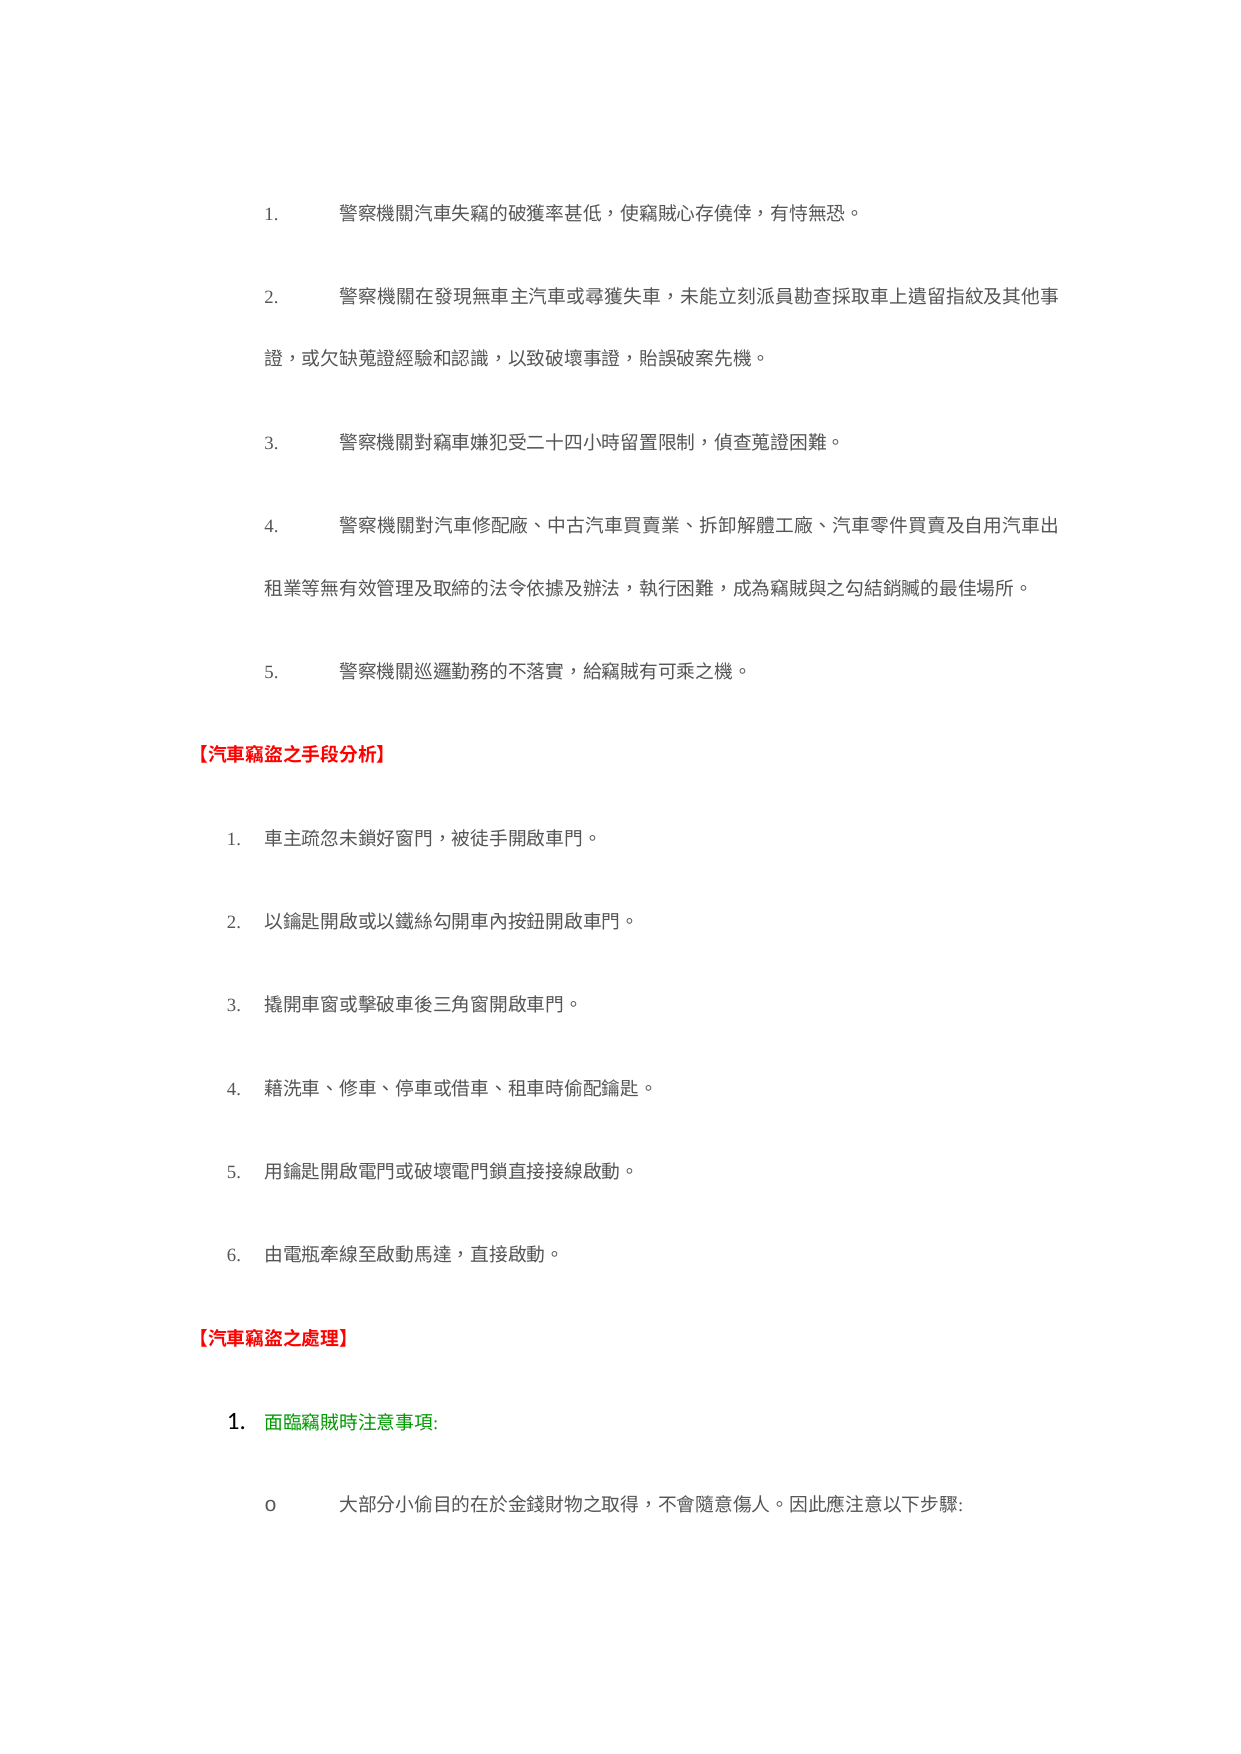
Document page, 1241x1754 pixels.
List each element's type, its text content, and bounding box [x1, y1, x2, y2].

table_header 所謂汽車竊盜犯罪，係指行為人意圖為自己或第三人不法之所有，而竊取他人之汽車者。汽車為動產之一種，自為刑法所保護的客體之一，行為人符合竊盜犯罪之構成要件，以汽車為行為客體，即構成所謂汽車竊盜犯罪。 【汽車竊盜之現況分析】 發生率及發生數 根據刑案統計資料顯示，近5年汽車竊盜發生件數、汽車竊盜發生率如下表： 由上表可發現，汽車竊盜發生件數有逐年減少的趨勢，民國98年之發生件數較民國94年減少1.6倍之多。 【汽車竊盜之原因分析】 汽車失竊發生原因具多元性，諸如家庭、學校及社會環境對個人的影響，停車場所、汽車結構、銷贓場所、保險制度、監理制度及警察勤務等問題均具相關性，欲有效減低日趨嚴重的汽車失竊案件，惟有針對問題癥結，提出防制對策方克有濟。茲將與汽車失竊較為直接的因素加以探討，期能對汽車失竊原因有所了解。(張平吾，民76) 個人及社會環境因素 個人選擇職業的種類，往往代表其個人經濟生活及社經地位的程度，而從事職業的選擇也因人而異。汽車偷竊者以無業及無固定職業者居多，教育程度也以國小與國中程度者居多，此或因這些人因從事職業較缺乏固定性，教育程度也較低，社會流動性較大，經濟活動較不穩定，容易為社會環境不良誘因所影響;如以我國目前社會日趨繁榮，國民所得及生活水準普遍提昇，社會日漸崇尚奢侈及易受物慾的誘惑，尤其目前大多數汽車缺乏停車場所，此對許多低所得且無業遊蕩者極易產生「相對貧窮感」及金錢萬能的價值觀念，尤其對一些修車學徒更易產生誘惑，憑其所學便可輕易得手，變造銷贓容易。加以目前一般民眾的駕駛技能均普遍提高，大多瞭解汽車內部的構造及性能，竊車極為容易，此或為目前國內汽車失竊日漸猖獗的有利因素。 停車場所因素 根據台北市警察局資料統計，有百分之九十九的汽車車主並無車庫，而根據研究得知，汽車停在停車場的失竊率微乎其微。觀夫民國六十四年所頒行的「道路交通安全規則」第十七條規定，對汽車所有人申請新領牌照登記時，並無硬性規定須自備停車場，且目前台灣地區寸土寸金，高樓地下室停車場均被變更使用，使停車位置更形缺乏，路邊、巷內及騎樓地的停車便成為普遍現象，這也導致竊賊有機可乘;兼以竊賊駕車離開現場時，其身分與車主不易識別，且被竊後缺乏現場痕跡，造成偵查上的困難。 故如能比照汽車運輸業管理規則第十條規定，汽車運輸業者必須擁有適當的停車場地等，在汽車所有人申請新領牌照登記時，嚴格規定須自備停車場所方可，則汽車失竊現象必能減少。 汽車結構因素 汽車結構可分成引擎、傳動、輪胎、電路、轉向、懸吊和車體等幾個主要部分，一般民眾在購買車輛時大抵只注意自己喜歡的車型、外觀及性能等，甚少注意其防盜設備是否真能防竊等因素，是以只要歹徒想偷車，利用黑夜掩護乘人不備及共犯把風，幾乎均能得手，在研究期間，筆者曾走訪在台北監獄服刑的汽車竊盜犯三十餘名，歸納整理其竊車方式如下: 首先觀察汽車標誌、車種、輪胎、新舊及音響等。 用萬能鑰匙或鐵絲釣開啟車門。 藉洗車、修車或租車時趁機配好鑰匙開啟車門。 撬破或擊開汽車玻璃及三角窗，伸手進入以開啟車門。 因車主疏忽未鎖好車門或玻璃窗，徒手開門。 拆掉引擎開關鎖接通電源，或利用電瓶與線圈連接方式打開電源發動引擎開走。 通常偷一部汽車所需時間為五分鐘，故竊嫌最不喜歡偷方向盤被鋼鎖拐杖鎖住及裝有防盜設備的車子，因偷這類車子費時多及被捕的危險性較大。 銷贓場所因素 許多竊嫌往往將其所竊之物低於價值方式轉手或變賣，且大多數均與汽車修配廠、中古汽車買賣商、汽車零件出售廠等相互勾結，在極短時間內予以解體改裝，並改造引擎號碼、車體顏色等，配上報廢或肇事廢棄車輛之證照，再廉價出售圖利，不易發現贓證，偵破又倍感困難，政府對此類商的營業及設立又無妥善的管理規定及臨檢法則，銷贓容易，導致汽車竊盜急驟猖獗。 從幾位汽車慣竊口中得知，有許多竊嫌均與汽車修理廠相互勾結，根據買主意願的年份及車型，唆使竊犯尋找該類車下手，經過修理變造，便可經營偷車銷贓行業了。故欲有效遏止汽車失竊，對地下汽車修配廠應加強管理。 保險制度因素 汽車失竊在美國也為嚴重的問題，故在美國保險實務上乃有將汽車竊盜險獨立於綜合險之外，由保險人另行承保。我國汽車竊案雖日趨嚴重，但目前除特別保險外，汽車竊案損失乃包括綜合險之中。 根據國泰產物保險公司汽車保險規定:「本公司之賠償責任，以不超過被保險汽車之機件所受毀損或滅失之實際價值，及其合理之裝配費用為限，且無論如何，不得超過本保險單所載該汽車之保險金額，且車輛被竊後，車主報案求得遺失證明容易，可向要保機關獲取賠償，車主有恃無恐，對汽車失竊不甚關心，許多舊車主或可利用此機會保險掛失，以換買新車，或唆使第三者故意偷車，向保險公司謊報遺失，在汽車竊案頻傳的今日，此例子履見不鮮，警察機關疲於奔命，而保險公司為了名譽及生意均盡量避免和被保人打官司，此或造成目前汽車竊案日多的原因之一。 監理機關因素 道路交通安全規則規定，領有牌照的汽車，新車每兩年至少應予檢驗一次，達五年以上者，每年至少應予檢驗二次。且「引擎號碼」及「車身號碼」二項為汽車檢驗的必須過程，但因近年來國內汽車數量突增，監理人員不足，汽車檢驗事項又多，導致塗改引擎號碼或改裝過的贓車頂替肇事車便可借屍還魂。 又根據該規則第四十五條規定，汽車車身重要設備，引擎、底盤變更調換者，或發生交通事故遭受重大損害經送廠修復者，應申請實施臨時檢驗，監理機關在必要時也得會同警察機關實施臨時檢驗。但因「重大損壞」在實際認定上欠缺客觀標準，且當汽車發生事故重大損壞時，如當事人未報案，或警察機關未受理及轉達，監理機關也無從知悉，且車主逾期未至監理單位檢驗車輛，監理單位也無具體取回行照及牌照辦法，不法之徒便可利用此法令漏洞，造成偷車銷贓容易，竊車行為猖獗了。 警察機關因素 警察機關汽車失竊的破獲率甚低，使竊賊心存僥倖，有恃無恐。 警察機關在發現無車主汽車或尋獲失車，未能立刻派員勘查採取車上遺留指紋及其他事證，或欠缺蒐證經驗和認識，以致破壞事證，貽誤破案先機。 警察機關對竊車嫌犯受二十四小時留置限制，偵查蒐證困難。 警察機關對汽車修配廠、中古汽車買賣業、拆卸解體工廠、汽車零件買賣及自用汽車出租業等無有效管理及取締的法令依據及辦法，執行困難，成為竊賊與之勾結銷贓的最佳場所。 警察機關巡邏勤務的不落實，給竊賊有可乘之機。 【汽車竊盜之手段分析】 車主疏忽未鎖好窗門，被徒手開啟車門。 以鑰匙開啟或以鐵絲勾開車內按鈕開啟車門。 撬開車窗或擊破車後三角窗開啟車門。 藉洗車、修車、停車或借車、租車時偷配鑰匙。 用鑰匙開啟電門或破壞電門鎖直接接線啟動。 由電瓶牽線至啟動馬達，直接啟動。 【汽車竊盜之處理】 面臨竊賊時注意事項: 大部分小偷目的在於金錢財物之取得，不會隨意傷人。因此應注意以下步驟: 如於家中或無人處遭遇小偷時，應保持鎮靜，勿慌張失措。 考量自己能力，如能對付竊賊，可打草驚蛇，製造聲響，警告竊賊，使其離去，再迅速報警處理。 如不能對付竊賊，最好避免和他正面衝突。應記住:「金錢財物不比生命重要」，切忌以武器攻擊，可能反遭不幸。但要記住竊賊特徵，以及是否觸摸過任何物品，留下指紋。 留心竊賊離去方向，及使用車輛牌照號碼。必要時立刻以筆記下，以防記憶不清或模糊。並迅速報警處理。 如在公共場所或人群眾多處及營業場所發現竊賊時，可立即喊賊，並要求現場民眾共同擒賊，而且迅速報警處理。 平常在家中，可置一防衛性木棍或鐵棍等，以備急需。 遠親不如近鄰，平常應與鄰居守望相助，急難時可互相協助。如能以電鈴或防竊系統，與左右鄰居或守望相助崗亭或保全公司等相連接，小偷來時可暗中通知他們協助報警擒賊，或共同處理。 竊案現場之處理與報案方式: 平常應將重要電話號碼(如附近警察局、派出所、醫院等)寫在小紙片上，黏貼於電話機上。 如遭失竊，應保持現場完整(尤其竊賊觸摸過的地方)，立即以「一一０」向警察單位報案處理。 財物失竊雖是遺憾之事，但如果因而引起家人的失和或恐懼心理，將更加划不來。故處理竊案時，應保持冷靜，家人間不可互相指責、吵架、或高聲叫囂，以免引起小孩極大驚慌感。 發現家裡失竊時，除立即報案外，並在事後走告守望相助組織、鄰居街坊，以提高警覺，加強防護。 親戚朋友或鄰居中，如有人失竊，應多加安慰，不要過份傷心，因金錢財物之損失並不比生命身體來得重要。 【汽車之防竊】 根據調查，鎖住方向盤、離合器及剎車等的拐杖鎖最令竊賊討厭。如有可能，車主最好能裝上「兩付」。 根據調查，如無車庫，最好能加裝防竊設備(如遙控防竊會警報器之類)，這對竊賊具有嚇阻作用。防竊設備應裝在不易被發覺的地方。線路應通過車身夾層部不易被發覺，同時也可防被竊賊割斷。 汽車門的卡筍，宜使用圓形或光滑光，竊賊將不易由門外以細小鋼絲鉤開車門。 最好於車內隱密處，另行裝設電源暗鎖，防止他人將車開走。 如停車較久，應將車內白金、火星塞及高壓線等取下，以增加竊賊偷竊的困擾。 路邊停車盡量找收費站停靠，有人看守，安全又放心;切勿亂置。 夜晚車輛失竊率高，停車最好選在光源明亮顯眼處，避免停在陰暗巷道處。 修車或保養車子應找信用可靠的修車廠，以免修車廠技工複製鑰匙而偷走車子。 租車與人或他人借車，應注意其人品性，以免鑰匙被複製而偷走車子。 如有可能，最好換新零件。根據調查，車子遭竊，零件易於銷贓乃為主因。如能換新零件，則無處銷贓，竊盜自然減少。利人利己，何樂不為。 勿貪小便宜，購買來路不明的汽車，既犯法(贓物罪)，又缺德，且後患無窮。 貴重及可以攜帶之物品，應隨身帶走，不可留置車內。如非不得已，亦應置於車後行李箱，並緊緊上鎖。 名牌轎車之精美標誌，離車時應順手取下帶走，以防被竊。引擎蓋亦應鎖緊，避免內部零件被竊。 [188, 158, 1062, 1536]
